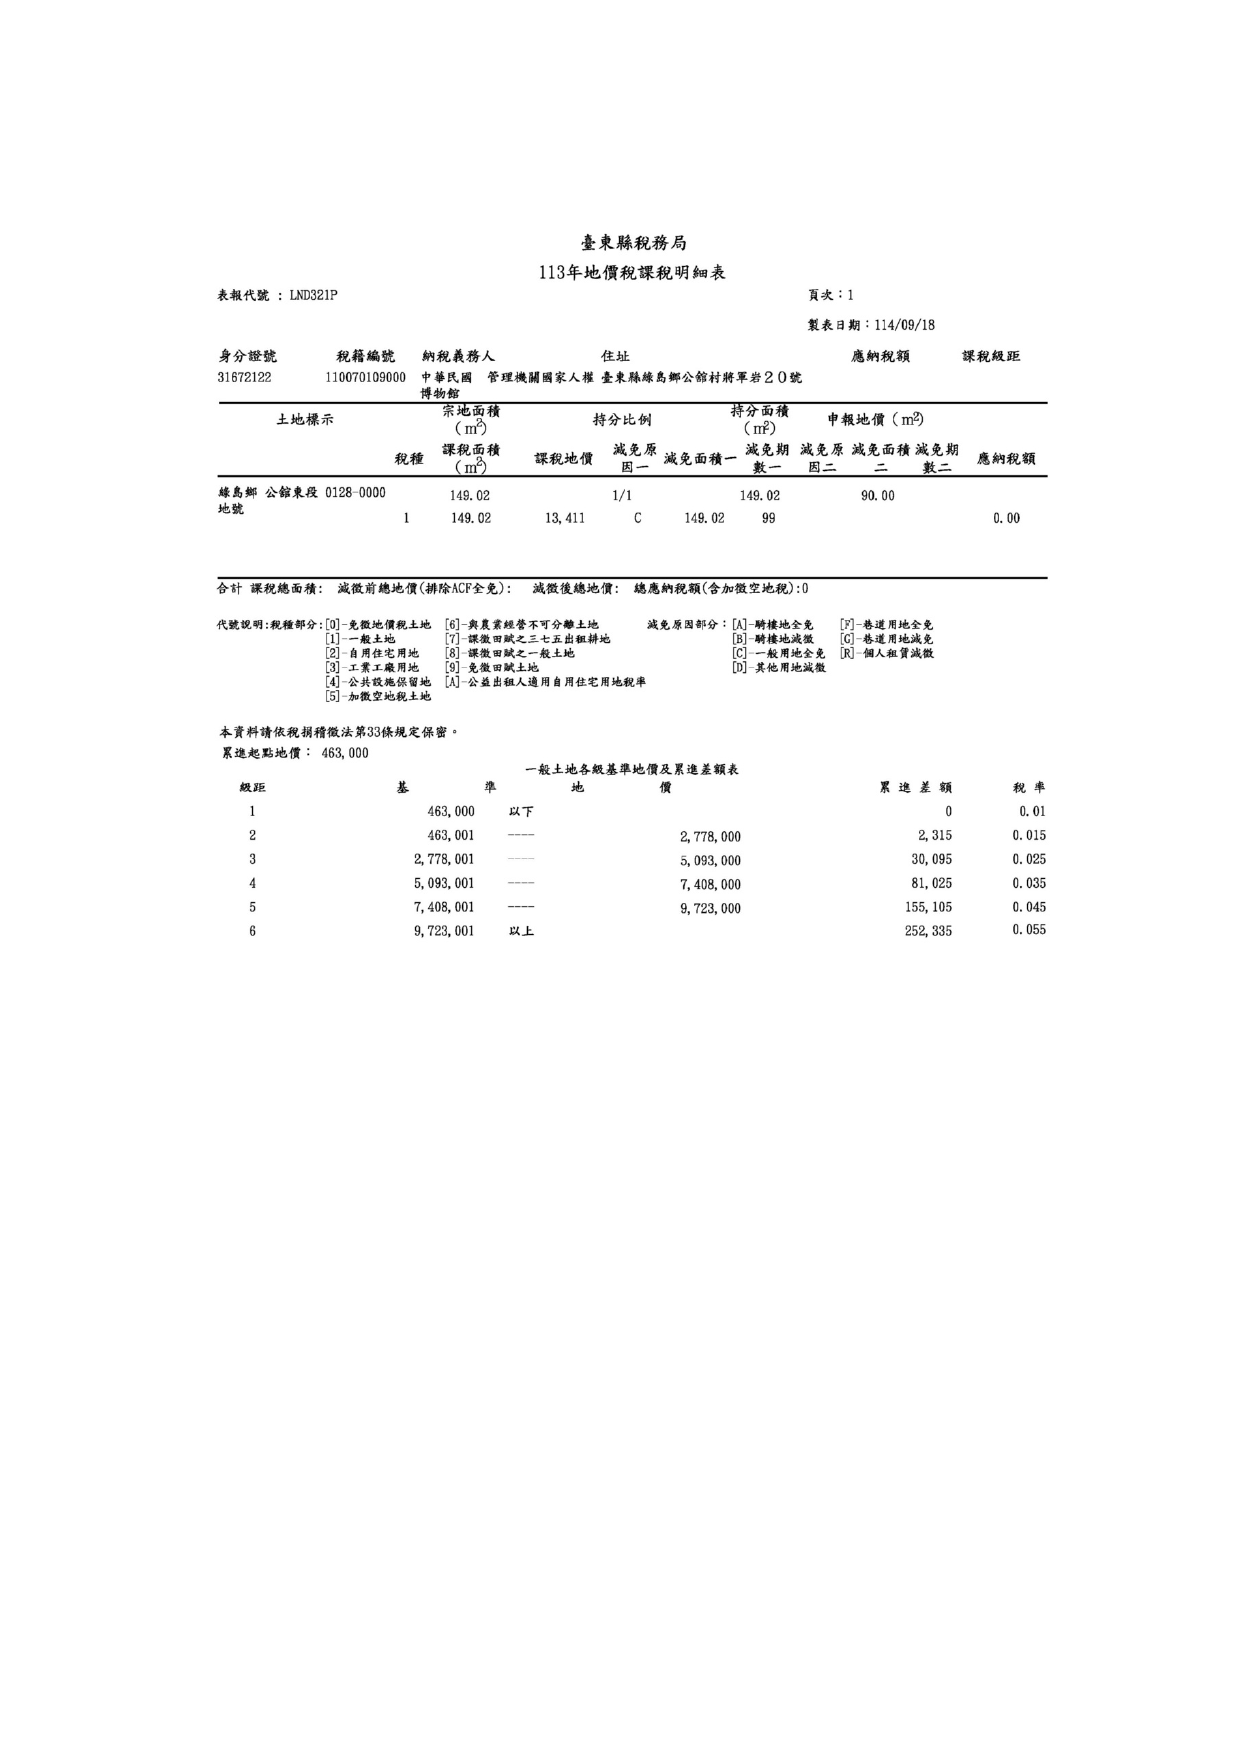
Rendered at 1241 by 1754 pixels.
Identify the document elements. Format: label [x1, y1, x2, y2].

picture [187, 195, 1078, 1455]
